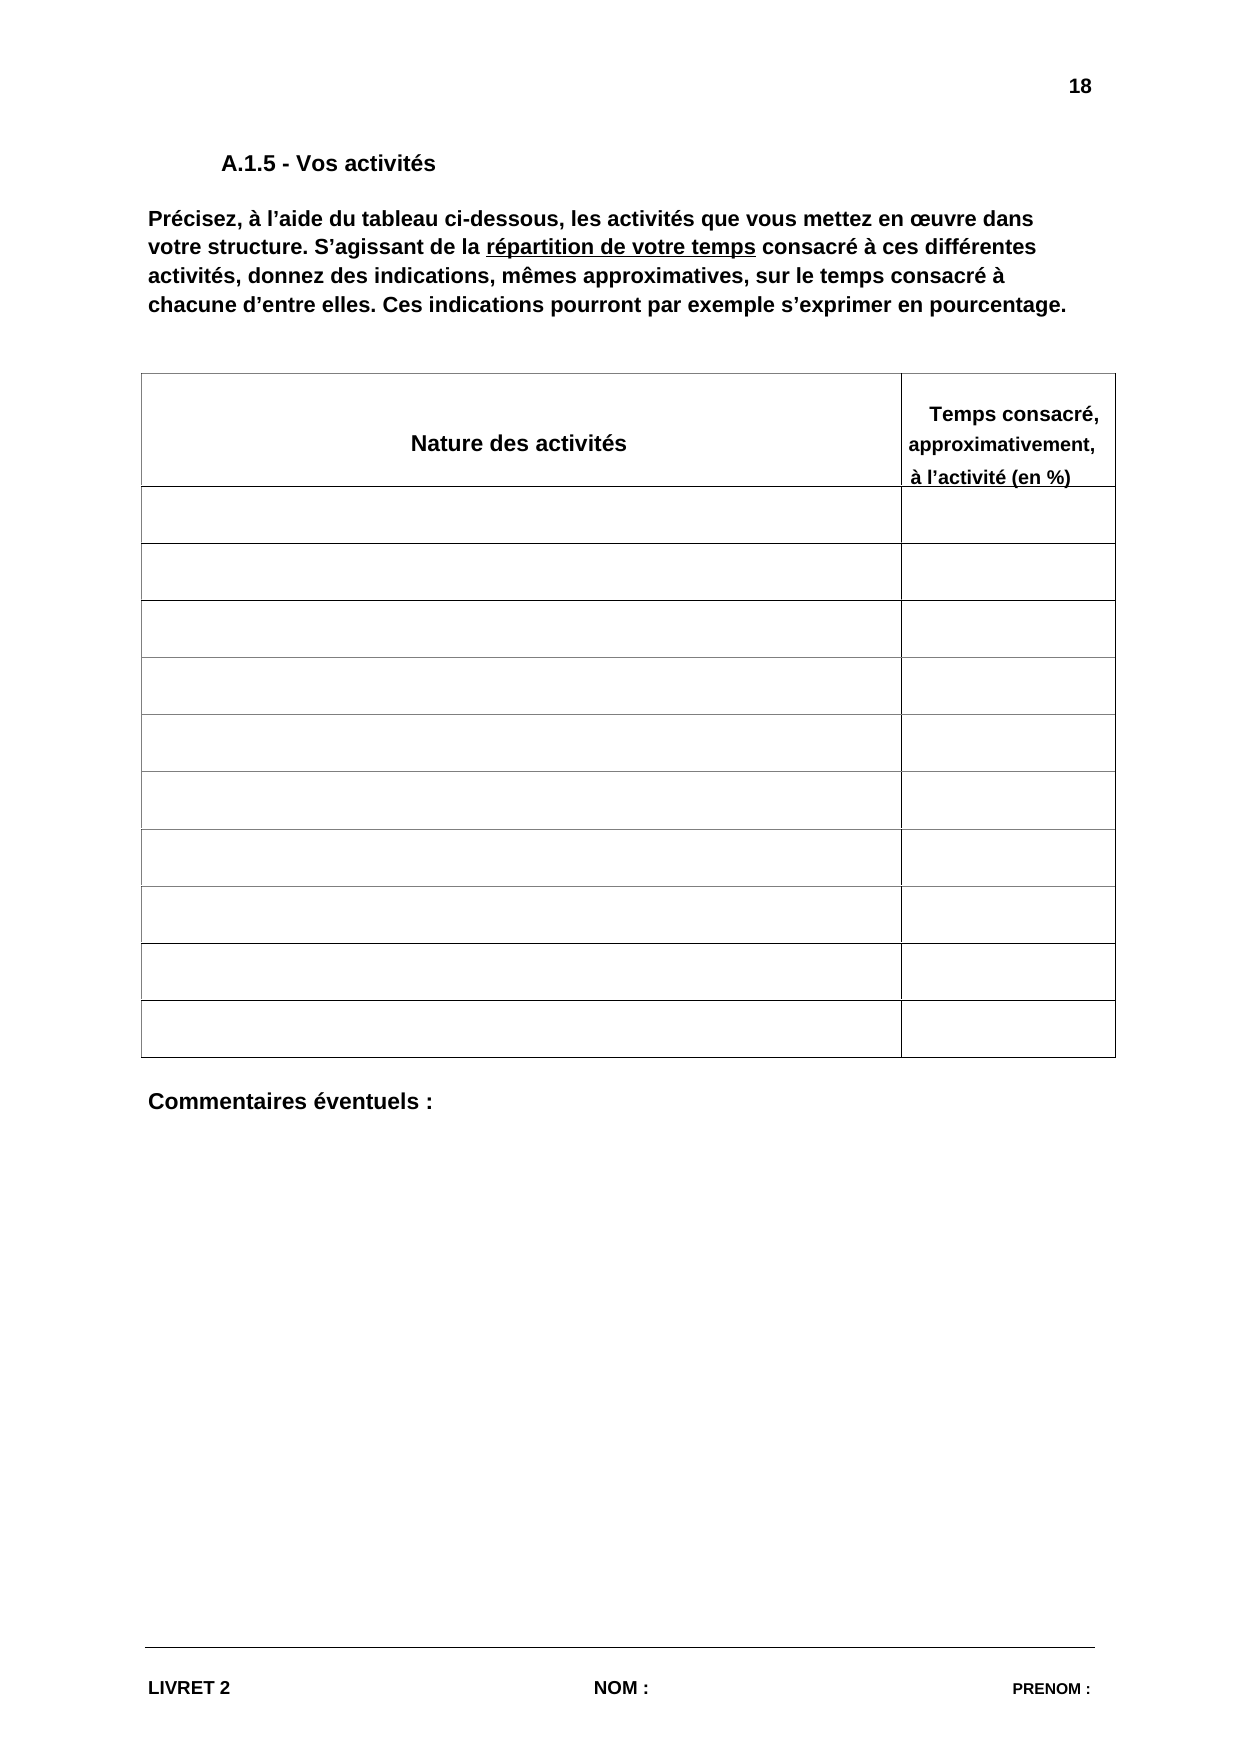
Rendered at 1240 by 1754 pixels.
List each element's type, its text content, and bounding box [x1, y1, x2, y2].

text Commentaires éventuels : [148, 1088, 1106, 1114]
text LIVRET 2 NOM : PRENOM : [148, 1675, 1106, 1699]
text A.1.5 - Vos activités [221, 149, 1106, 176]
text 18 [1069, 74, 1106, 98]
text Précisez, à l’aide du tableau ci-dessous, les activités que vous mettez en œuvre dans votre structure. S’agissant de la répartition de votre temps consacré à ces différentes activités, donnez des indications, mêmes approximatives, sur le temps consacré à chacune d’entre elles. Ces indications pourront par exemple s’exprimer en pourcentage. [148, 206, 1074, 317]
